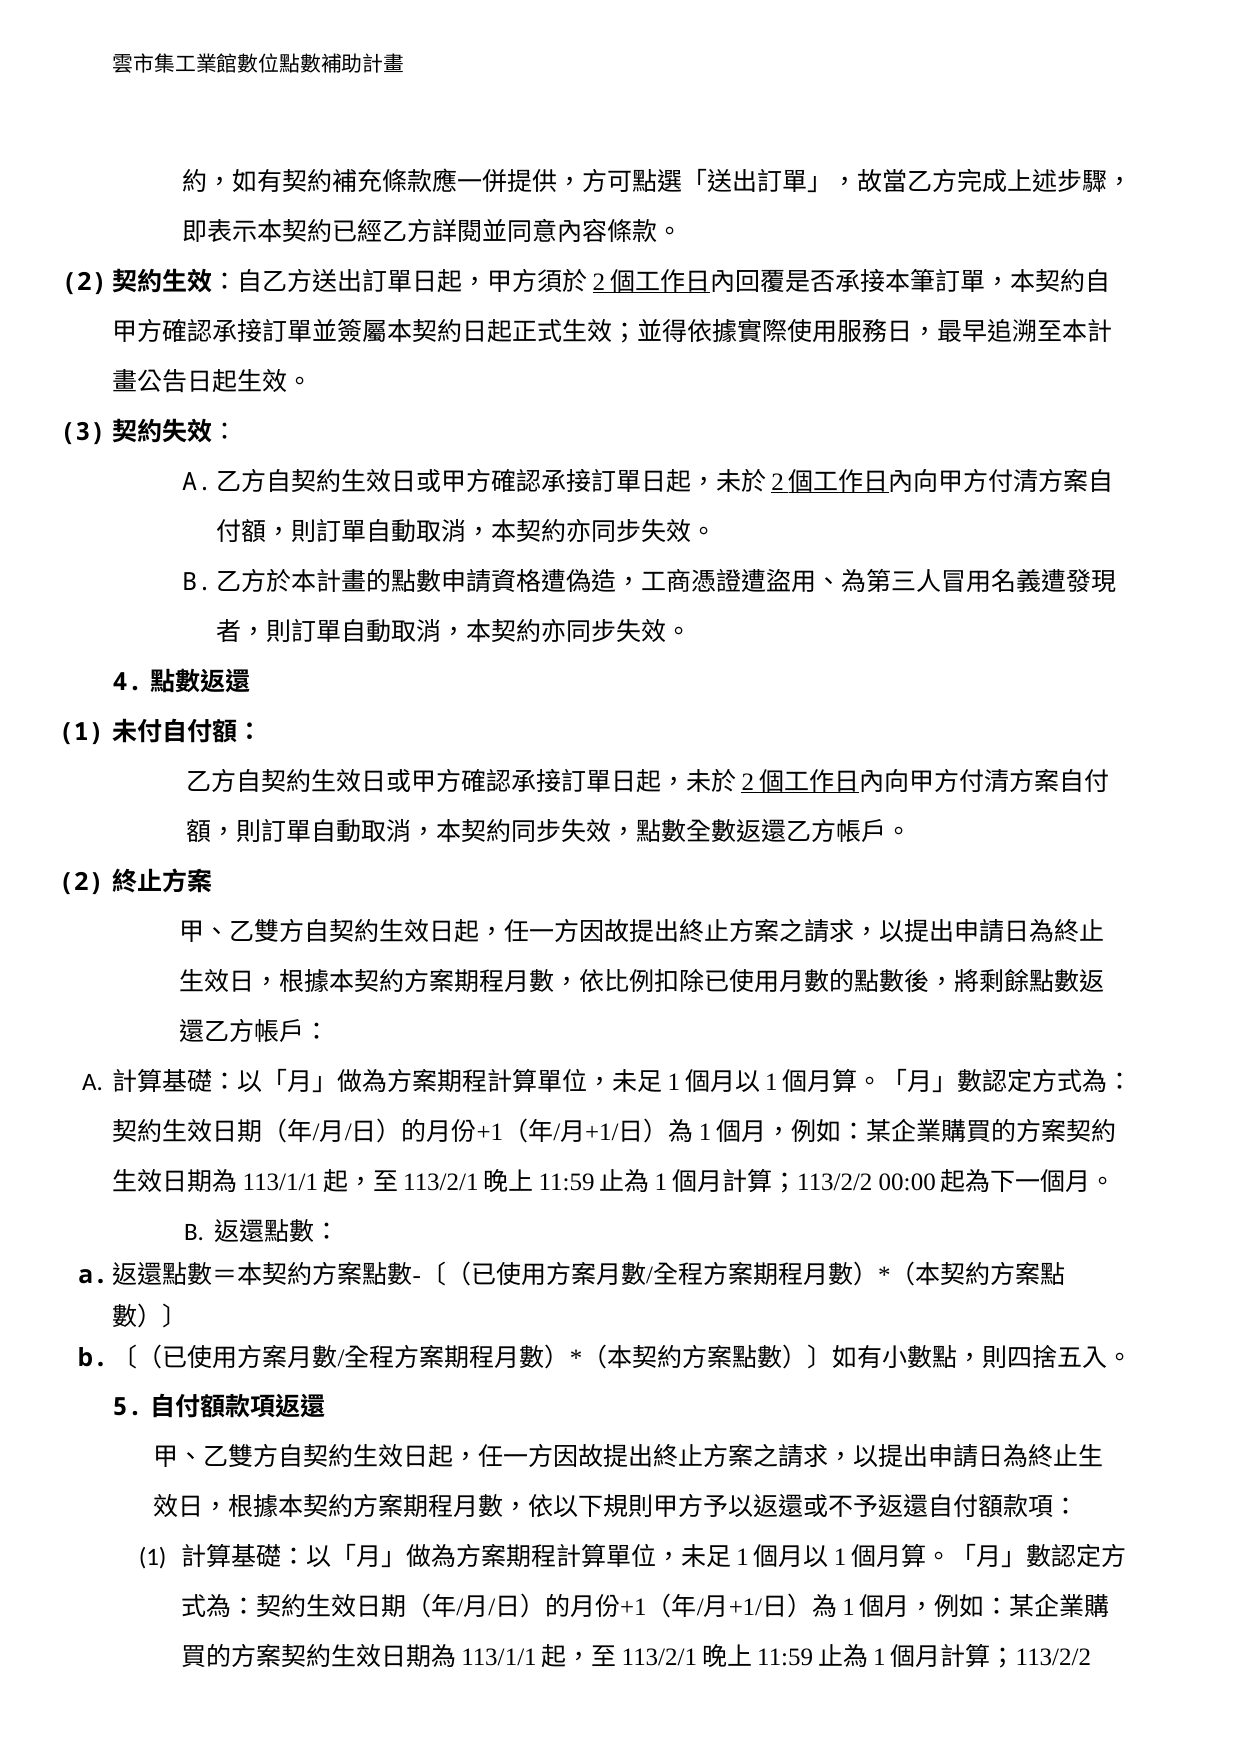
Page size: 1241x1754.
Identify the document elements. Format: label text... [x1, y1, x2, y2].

list 契約失效： [105, 400, 1128, 450]
list 自付額款項返還 [112, 1375, 1128, 1425]
list 契約生效：自乙方送出訂單日起，甲方須於2個工作日內回覆是否承接本筆訂單，本契約自甲方確認承接訂單並簽屬本契約日起正式生效；並得依據實際使用服務日，最早追溯至本計畫公告日起生效。 [107, 250, 1128, 400]
text 乙方自契約生效日或甲方確認承接訂單日起，未於2個工作日內向甲方付清方案自付額，則訂單自動取消，本契約同步失效，點數全數返還乙方帳戶。 [186, 750, 1128, 850]
list 終止方案 [104, 850, 1128, 900]
list 計算基礎：以「月」做為方案期程計算單位，未足1個月以1個月算。「月」數認定方式為：契約生效日期（年/月/日）的月份+1（年/月+1/日）為1個月，例如：某企業購買的方案契約生效日期為113/1/1起，至113/2/1晚上11:59止為1個月計算；113/2/2 00:00起為下一個月。 [82, 1050, 1128, 1200]
list 乙方於本計畫的點數申請資格遭偽造，工商憑證遭盜用、為第三人冒用名義遭發現者，則訂單自動取消，本契約亦同步失效。 [182, 550, 1128, 650]
text 甲、乙雙方自契約生效日起，任一方因故提出終止方案之請求，以提出申請日為終止生效日，根據本契約方案期程月數，依比例扣除已使用月數的點數後，將剩餘點數返還乙方帳戶： [179, 900, 1128, 1050]
list 未付自付額： [104, 700, 1128, 750]
list 內容閱讀：乙方於雲市集工業館平台上以點數折抵方案費用時，必須勾選並簽署本契約，如有契約補充條款應一併提供，方可點選「送出訂單」，故當乙方完成上述步驟，即表示本契約已經乙方詳閱並同意內容條款。 [179, 150, 1128, 250]
list 返還點數： [184, 1200, 1128, 1250]
list 計算基礎：以「月」做為方案期程計算單位，未足1個月以1個月算。「月」數認定方式為：契約生效日期（年/月/日）的月份+1（年/月+1/日）為1個月，例如：某企業購買的方案契約生效日期為113/1/1起，至113/2/1晚上11:59止為1個月計算；113/2/2 [166, 1525, 1128, 1675]
list 點數返還 [112, 650, 1128, 700]
list 乙方自契約生效日或甲方確認承接訂單日起，未於2個工作日內向甲方付清方案自付額，則訂單自動取消，本契約亦同步失效。 [182, 450, 1128, 550]
list 返還點數＝本契約方案點數-〔（已使用方案月數/全程方案期程月數）*（本契約方案點數）〕 [108, 1250, 1128, 1333]
list 〔（已使用方案月數/全程方案期程月數）*（本契約方案點數）〕如有小數點，則四捨五入。 [108, 1333, 1128, 1375]
text 甲、乙雙方自契約生效日起，任一方因故提出終止方案之請求，以提出申請日為終止生效日，根據本契約方案期程月數，依以下規則甲方予以返還或不予返還自付額款項： [153, 1425, 1128, 1525]
